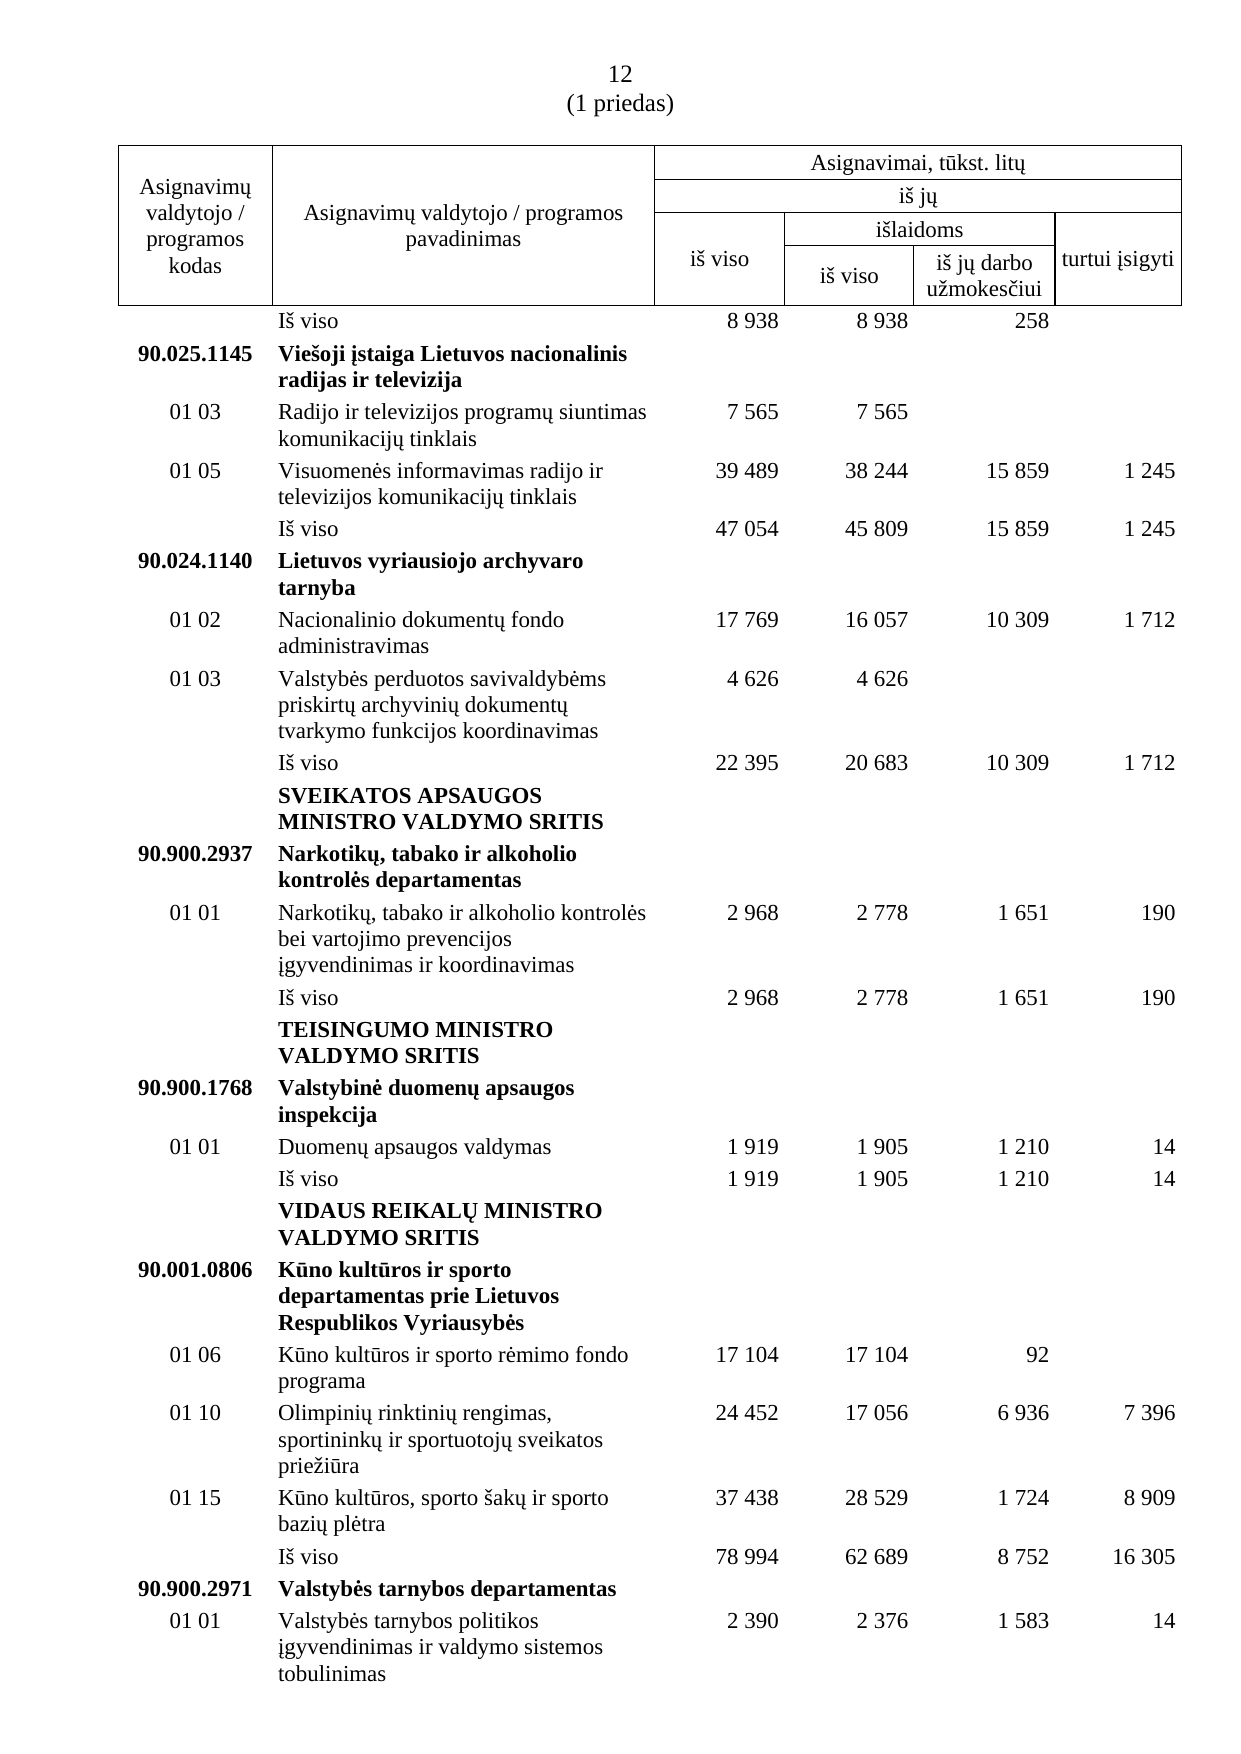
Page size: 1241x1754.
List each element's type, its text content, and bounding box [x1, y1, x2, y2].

table_cell [914, 662, 1055, 747]
table_cell 6 936 [914, 1396, 1055, 1481]
table_cell 01 10 [118, 1396, 272, 1481]
table_cell Kūno kultūros ir sporto departamentas prie Lietuvos Respublikos Vyriausybės [272, 1253, 655, 1338]
table_cell VIDAUS REIKALŲ MINISTRO VALDYMO SRITIS [272, 1194, 655, 1253]
table_cell 8 752 [914, 1540, 1055, 1572]
table_cell 01 05 [118, 454, 272, 512]
table_cell 2 778 [784, 981, 914, 1013]
table_cell 39 489 [655, 454, 784, 512]
table_cell Valstybės tarnybos departamentas [272, 1572, 655, 1604]
table_cell [1055, 1071, 1181, 1130]
table_cell 14 [1055, 1604, 1181, 1689]
table_cell 90.900.2971 [118, 1572, 272, 1604]
table_cell [655, 779, 784, 837]
table_cell iš viso [655, 213, 784, 304]
table_cell 2 968 [655, 981, 784, 1013]
table_cell [784, 837, 914, 896]
table_cell 2 778 [784, 896, 914, 981]
table_cell 90.024.1140 [118, 545, 272, 603]
table_cell 1 905 [784, 1130, 914, 1162]
table_cell [1055, 837, 1181, 896]
table_cell 1 210 [914, 1130, 1055, 1162]
table_cell [914, 1572, 1055, 1604]
table_cell 8 938 [784, 306, 914, 337]
table_cell 20 683 [784, 747, 914, 779]
table_cell 258 [914, 306, 1055, 337]
table_cell 10 309 [914, 747, 1055, 779]
table_cell [1055, 779, 1181, 837]
table_cell 16 057 [784, 603, 914, 662]
table_cell 2 376 [784, 1604, 914, 1689]
table_cell 1 905 [784, 1162, 914, 1194]
table_cell [1055, 545, 1181, 603]
table_cell 190 [1055, 981, 1181, 1013]
table_cell [914, 395, 1055, 454]
table_cell 15 859 [914, 454, 1055, 512]
table_cell [118, 981, 272, 1013]
table_cell 01 06 [118, 1338, 272, 1396]
table_cell Valstybės tarnybos politikos įgyvendinimas ir valdymo sistemos tobulinimas [272, 1604, 655, 1689]
table_cell 01 01 [118, 896, 272, 981]
table_cell [1055, 1572, 1181, 1604]
table_cell [914, 545, 1055, 603]
table_cell [118, 513, 272, 544]
table_cell [1055, 662, 1181, 747]
table_cell [118, 1013, 272, 1071]
table_cell Viešoji įstaiga Lietuvos nacionalinis radijas ir televizija [272, 337, 655, 395]
table_cell 45 809 [784, 513, 914, 544]
table_cell 4 626 [784, 662, 914, 747]
table_cell [118, 747, 272, 779]
table_cell 78 994 [655, 1540, 784, 1572]
table_cell 22 395 [655, 747, 784, 779]
table_cell [118, 1540, 272, 1572]
table_cell Iš viso [272, 1540, 655, 1572]
table_cell iš jų darbo užmokesčiui [914, 246, 1054, 304]
table_header Asignavimų valdytojo / programos pavadinimas [273, 146, 654, 304]
table_cell Narkotikų, tabako ir alkoholio kontrolės bei vartojimo prevencijos įgyvendinimas ir koordinavimas [272, 896, 655, 981]
table_cell [784, 1194, 914, 1253]
table_cell 14 [1055, 1130, 1181, 1162]
table_cell [1055, 337, 1181, 395]
table_cell 8 909 [1055, 1481, 1181, 1540]
table_cell [118, 306, 272, 337]
table_cell 17 056 [784, 1396, 914, 1481]
table_cell Visuomenės informavimas radijo ir televizijos komunikacijų tinklais [272, 454, 655, 512]
table_header Asignavimų valdytojo / programos kodas [119, 146, 272, 304]
table_cell 7 565 [784, 395, 914, 454]
table_cell 38 244 [784, 454, 914, 512]
table_cell 01 03 [118, 395, 272, 454]
table_cell 90.900.2937 [118, 837, 272, 896]
table_cell Valstybės perduotos savivaldybėms priskirtų archyvinių dokumentų tvarkymo funkcijos koordinavimas [272, 662, 655, 747]
table_cell 1 245 [1055, 454, 1181, 512]
table_cell [655, 1572, 784, 1604]
table_cell [655, 1071, 784, 1130]
table_cell Olimpinių rinktinių rengimas, sportininkų ir sportuotojų sveikatos priežiūra [272, 1396, 655, 1481]
table_cell 28 529 [784, 1481, 914, 1540]
table_cell 47 054 [655, 513, 784, 544]
table_cell [1055, 1253, 1181, 1338]
table_cell Narkotikų, tabako ir alkoholio kontrolės departamentas [272, 837, 655, 896]
table_cell [1055, 1013, 1181, 1071]
table_cell 7 396 [1055, 1396, 1181, 1481]
table_cell 2 390 [655, 1604, 784, 1689]
table_cell 92 [914, 1338, 1055, 1396]
table_cell Iš viso [272, 747, 655, 779]
table_cell Duomenų apsaugos valdymas [272, 1130, 655, 1162]
table_cell 8 938 [655, 306, 784, 337]
table_cell 01 15 [118, 1481, 272, 1540]
table_cell Iš viso [272, 306, 655, 337]
table_cell 4 626 [655, 662, 784, 747]
table_cell 7 565 [655, 395, 784, 454]
table_cell 01 01 [118, 1604, 272, 1689]
table_cell 1 651 [914, 981, 1055, 1013]
table_cell 2 968 [655, 896, 784, 981]
table_cell 1 210 [914, 1162, 1055, 1194]
table_cell [655, 837, 784, 896]
table_cell Iš viso [272, 513, 655, 544]
table_cell iš jų [655, 180, 1181, 212]
table_cell turtui įsigyti [1056, 213, 1181, 304]
table_cell [655, 337, 784, 395]
table_cell 190 [1055, 896, 1181, 981]
table_cell 14 [1055, 1162, 1181, 1194]
table_cell 17 104 [655, 1338, 784, 1396]
table_cell [118, 779, 272, 837]
table_cell 10 309 [914, 603, 1055, 662]
table_cell 17 769 [655, 603, 784, 662]
table_cell 1 583 [914, 1604, 1055, 1689]
table_cell išlaidoms [785, 213, 1054, 245]
table_cell [914, 1071, 1055, 1130]
table_cell [655, 1253, 784, 1338]
table_cell 16 305 [1055, 1540, 1181, 1572]
table_cell [1055, 306, 1181, 337]
table_cell [914, 779, 1055, 837]
table_header Asignavimai, tūkst. litų [655, 146, 1181, 178]
table_cell 01 03 [118, 662, 272, 747]
table_cell [118, 1162, 272, 1194]
table_cell Kūno kultūros ir sporto rėmimo fondo programa [272, 1338, 655, 1396]
table_cell [655, 1013, 784, 1071]
table_cell [784, 779, 914, 837]
table_cell Nacionalinio dokumentų fondo administravimas [272, 603, 655, 662]
table_cell 1 245 [1055, 513, 1181, 544]
table_cell [914, 837, 1055, 896]
table_cell 62 689 [784, 1540, 914, 1572]
table_cell [914, 337, 1055, 395]
table_cell 90.900.1768 [118, 1071, 272, 1130]
table_cell [1055, 1338, 1181, 1396]
table_cell Iš viso [272, 1162, 655, 1194]
table_cell [914, 1194, 1055, 1253]
table_cell Valstybinė duomenų apsaugos inspekcija [272, 1071, 655, 1130]
table_cell [914, 1253, 1055, 1338]
table_cell 1 712 [1055, 747, 1181, 779]
table_cell iš viso [785, 246, 913, 304]
table_cell [118, 1194, 272, 1253]
table_cell [914, 1013, 1055, 1071]
table_cell 90.001.0806 [118, 1253, 272, 1338]
table_cell [784, 337, 914, 395]
table_cell 1 919 [655, 1130, 784, 1162]
table_cell [784, 1071, 914, 1130]
table_cell Iš viso [272, 981, 655, 1013]
table_cell Lietuvos vyriausiojo archyvaro tarnyba [272, 545, 655, 603]
table_cell 1 651 [914, 896, 1055, 981]
table_cell [1055, 395, 1181, 454]
table_cell 17 104 [784, 1338, 914, 1396]
table_cell Radijo ir televizijos programų siuntimas komunikacijų tinklais [272, 395, 655, 454]
table_cell 90.025.1145 [118, 337, 272, 395]
table_cell 01 02 [118, 603, 272, 662]
table_cell TEISINGUMO MINISTRO VALDYMO SRITIS [272, 1013, 655, 1071]
table_cell [655, 1194, 784, 1253]
table_cell Kūno kultūros, sporto šakų ir sporto bazių plėtra [272, 1481, 655, 1540]
table_cell 15 859 [914, 513, 1055, 544]
table_cell 37 438 [655, 1481, 784, 1540]
table_cell 24 452 [655, 1396, 784, 1481]
table_cell 01 01 [118, 1130, 272, 1162]
table_cell [784, 545, 914, 603]
table_cell [784, 1013, 914, 1071]
table_cell 1 712 [1055, 603, 1181, 662]
table_cell 1 919 [655, 1162, 784, 1194]
table_cell [784, 1572, 914, 1604]
table_cell [655, 545, 784, 603]
table_cell SVEIKATOS APSAUGOS MINISTRO VALDYMO SRITIS [272, 779, 655, 837]
table_cell [1055, 1194, 1181, 1253]
table_cell 1 724 [914, 1481, 1055, 1540]
table_cell [784, 1253, 914, 1338]
